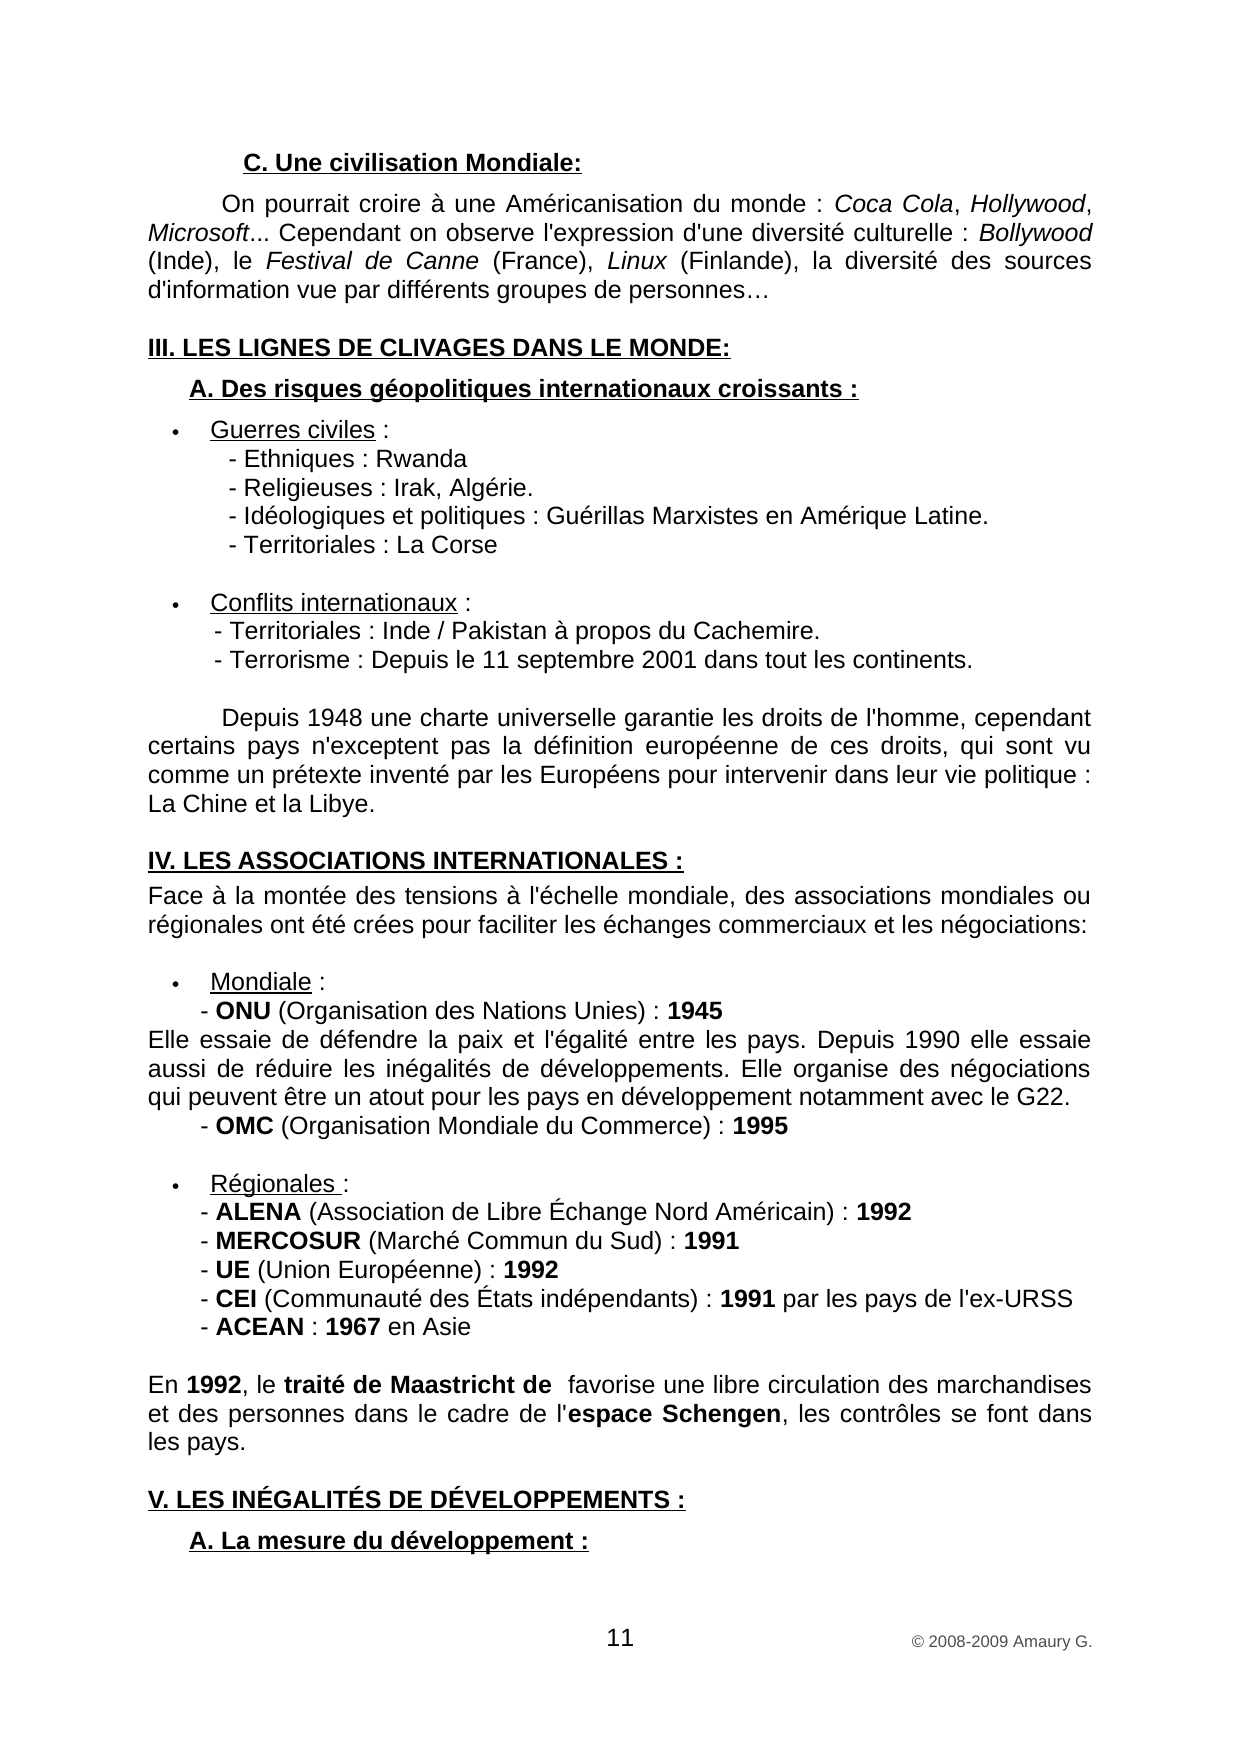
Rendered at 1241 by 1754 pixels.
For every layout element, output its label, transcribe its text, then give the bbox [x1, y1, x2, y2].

subtitle A. Des risques géopolitiques internationaux croissants : [189, 374, 1092, 403]
subtitle A. La mesure du développement : [189, 1526, 1092, 1583]
text - Territoriales : Inde / Pakistan à propos du Cachemire. [200, 616, 1092, 645]
text Depuis 1948 une charte universelle garantie les droits de l'homme, cependant certains pays n'exceptent pas la définition européenne de ces droits, qui sont vu comme un prétexte inventé par les Européens pour intervenir dans leur vie politique : La Chine et la Libye. [148, 703, 1092, 818]
text - CEI (Communauté des États indépendants) : 1991 par les pays de l'ex-URSS [148, 1283, 1092, 1312]
list Régionales : [173, 1168, 1092, 1197]
text - UE (Union Européenne) : 1992 [148, 1255, 1092, 1283]
text - MERCOSUR (Marché Commun du Sud) : 1991 [148, 1226, 1092, 1255]
subtitle III. Les lignes de clivages dans le monde: [148, 333, 1092, 361]
text - Religieuses : Irak, Algérie. [148, 473, 1092, 501]
list Conflits internationaux : [173, 588, 1092, 616]
text - OMC (Organisation Mondiale du Commerce) : 1995 [148, 1111, 1092, 1140]
subtitle V. Les inégalités de développements : [148, 1485, 1092, 1513]
text - ACEAN : 1967 en Asie [148, 1312, 1092, 1341]
text En 1992, le traité de Maastricht de favorise une libre circulation des marchandises et des personnes dans le cadre de l'espace Schengen, les contrôles se font dans les pays. [148, 1370, 1092, 1456]
list Guerres civiles : [173, 415, 1092, 444]
text - ONU (Organisation des Nations Unies) : 1945 [148, 996, 1092, 1025]
text - Ethniques : Rwanda [148, 444, 1092, 473]
text - Terrorisme : Depuis le 11 septembre 2001 dans tout les continents. [200, 645, 1092, 674]
text Face à la montée des tensions à l'échelle mondiale, des associations mondiales ou régionales ont été crées pour faciliter les échanges commerciaux et les négociations: [148, 881, 1092, 938]
subtitle C. Une civilisation Mondiale: [243, 148, 1092, 176]
subtitle IV. Les associations internationales : [148, 846, 1092, 875]
text Elle essaie de défendre la paix et l'égalité entre les pays. Depuis 1990 elle essaie aussi de réduire les inégalités de développements. Elle organise des négociations qui peuvent être un atout pour les pays en développement notamment avec le G22. [148, 1025, 1092, 1111]
text - ALENA (Association de Libre Échange Nord Américain) : 1992 [148, 1197, 1092, 1226]
text On pourrait croire à une Américanisation du monde : Coca Cola, Hollywood, Microsoft... Cependant on observe l'expression d'une diversité culturelle : Bollywood (Inde), le Festival de Canne (France), Linux (Finlande), la diversité des sources d'information vue par différents groupes de personnes… [148, 189, 1092, 304]
text - Idéologiques et politiques : Guérillas Marxistes en Amérique Latine. [148, 501, 1092, 530]
text - Territoriales : La Corse [148, 530, 1092, 588]
list Mondiale : [173, 967, 1092, 996]
